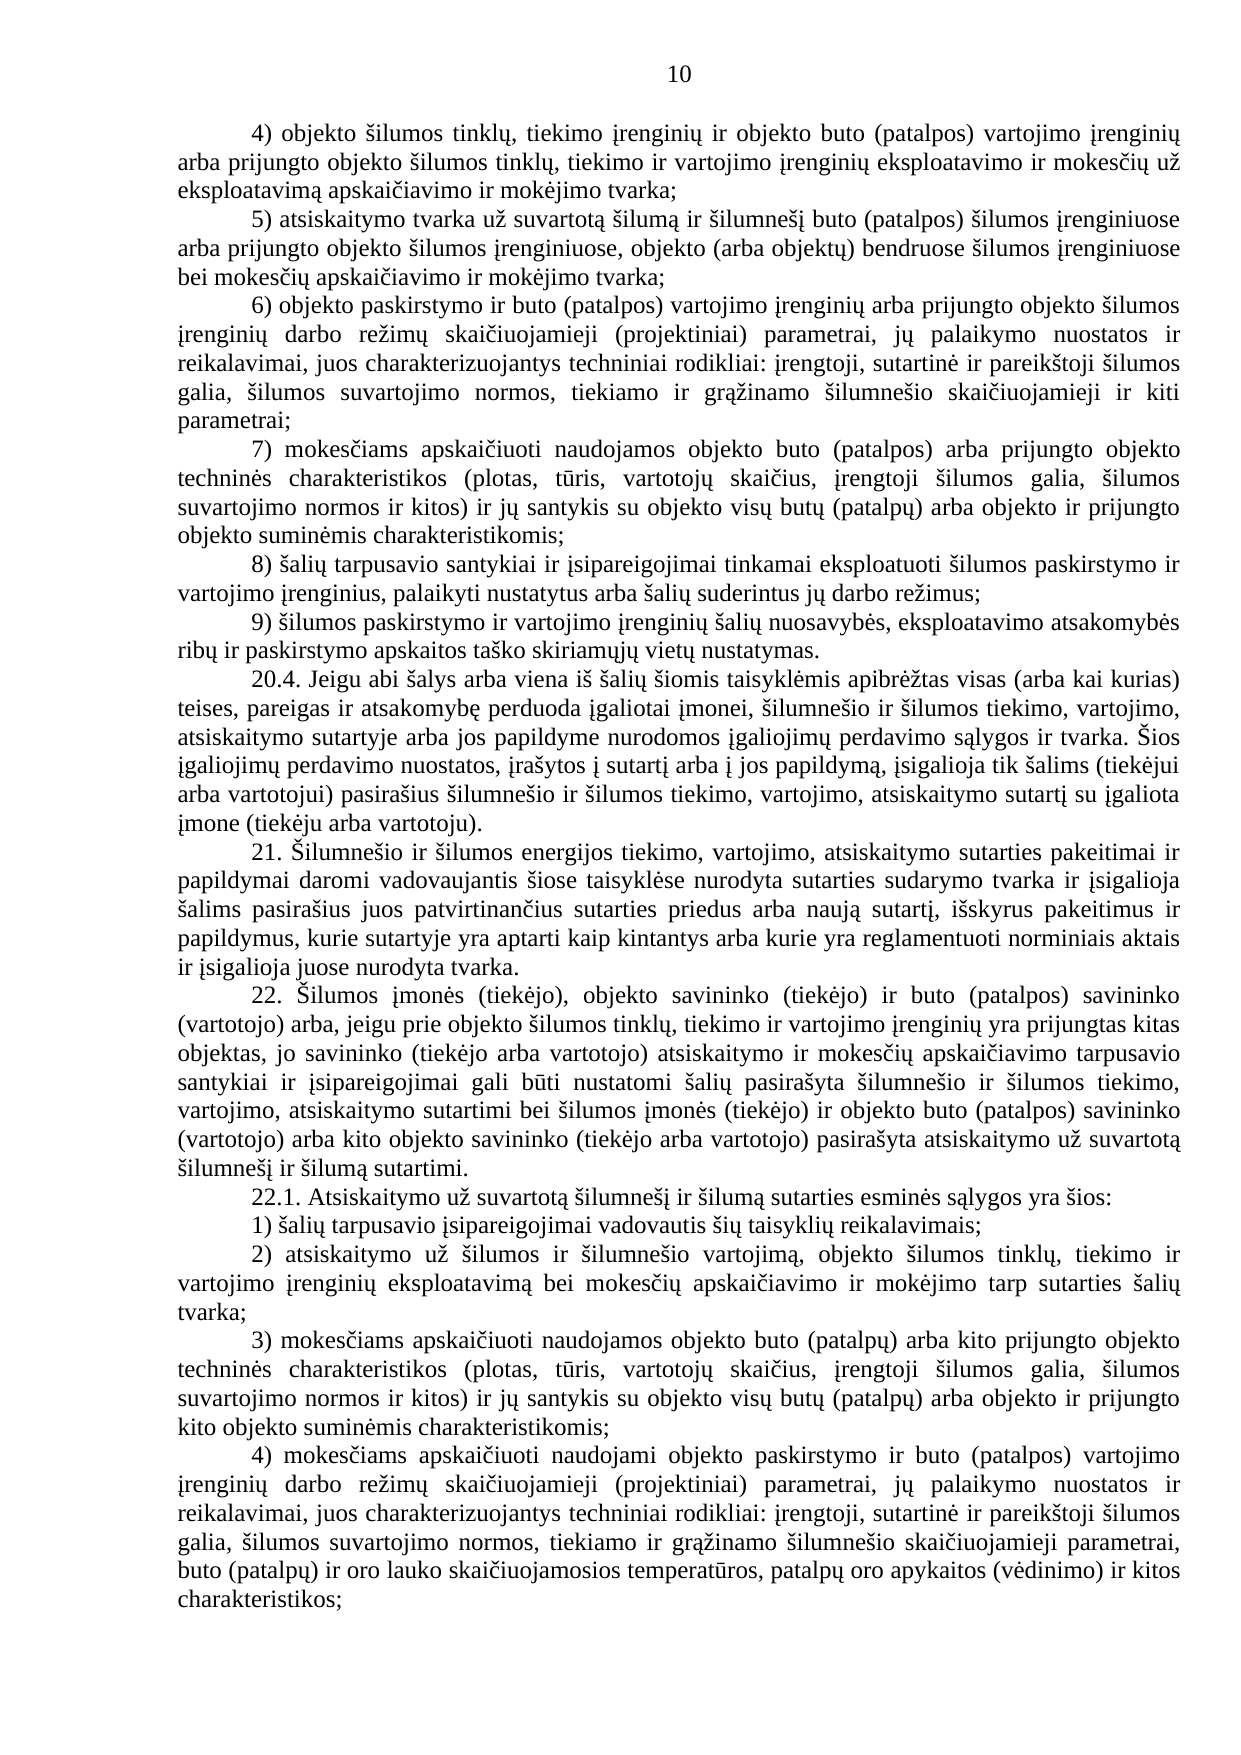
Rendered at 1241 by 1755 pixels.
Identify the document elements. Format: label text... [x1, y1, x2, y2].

text 4) objekto šilumos tinklų, tiekimo įrenginių ir objekto buto (patalpos) vartojimo įrenginių arba prijungto objekto šilumos tinklų, tiekimo ir vartojimo įrenginių eksploatavimo ir mokesčių už eksploatavimą apskaičiavimo ir mokėjimo tvarka; [177, 118, 1181, 204]
text 20.4. Jeigu abi šalys arba viena iš šalių šiomis taisyklėmis apibrėžtas visas (arba kai kurias) teises, pareigas ir atsakomybę perduoda įgaliotai įmonei, šilumnešio ir šilumos tiekimo, vartojimo, atsiskaitymo sutartyje arba jos papildyme nurodomos įgaliojimų perdavimo sąlygos ir tvarka. Šios įgaliojimų perdavimo nuostatos, įrašytos į sutartį arba į jos papildymą, įsigalioja tik šalims (tiekėjui arba vartotojui) pasirašius šilumnešio ir šilumos tiekimo, vartojimo, atsiskaitymo sutartį su įgaliota įmone (tiekėju arba vartotoju). [177, 664, 1181, 837]
text 7) mokesčiams apskaičiuoti naudojamos objekto buto (patalpos) arba prijungto objekto techninės charakteristikos (plotas, tūris, vartotojų skaičius, įrengtoji šilumos galia, šilumos suvartojimo normos ir kitos) ir jų santykis su objekto visų butų (patalpų) arba objekto ir prijungto objekto suminėmis charakteristikomis; [177, 434, 1181, 549]
text 22.1. Atsiskaitymo už suvartotą šilumnešį ir šilumą sutarties esminės sąlygos yra šios: [177, 1182, 1181, 1211]
text 1) šalių tarpusavio įsipareigojimai vadovautis šių taisyklių reikalavimais; [177, 1211, 1181, 1239]
text 8) šalių tarpusavio santykiai ir įsipareigojimai tinkamai eksploatuoti šilumos paskirstymo ir vartojimo įrenginius, palaikyti nustatytus arba šalių suderintus jų darbo režimus; [177, 549, 1181, 607]
text 9) šilumos paskirstymo ir vartojimo įrenginių šalių nuosavybės, eksploatavimo atsakomybės ribų ir paskirstymo apskaitos taško skiriamųjų vietų nustatymas. [177, 607, 1181, 664]
text 2) atsiskaitymo už šilumos ir šilumnešio vartojimą, objekto šilumos tinklų, tiekimo ir vartojimo įrenginių eksploatavimą bei mokesčių apskaičiavimo ir mokėjimo tarp sutarties šalių tvarka; [177, 1239, 1181, 1326]
text 22. Šilumos įmonės (tiekėjo), objekto savininko (tiekėjo) ir buto (patalpos) savininko (vartotojo) arba, jeigu prie objekto šilumos tinklų, tiekimo ir vartojimo įrenginių yra prijungtas kitas objektas, jo savininko (tiekėjo arba vartotojo) atsiskaitymo ir mokesčių apskaičiavimo tarpusavio santykiai ir įsipareigojimai gali būti nustatomi šalių pasirašyta šilumnešio ir šilumos tiekimo, vartojimo, atsiskaitymo sutartimi bei šilumos įmonės (tiekėjo) ir objekto buto (patalpos) savininko (vartotojo) arba kito objekto savininko (tiekėjo arba vartotojo) pasirašyta atsiskaitymo už suvartotą šilumnešį ir šilumą sutartimi. [177, 981, 1181, 1182]
text 4) mokesčiams apskaičiuoti naudojami objekto paskirstymo ir buto (patalpos) vartojimo įrenginių darbo režimų skaičiuojamieji (projektiniai) parametrai, jų palaikymo nuostatos ir reikalavimai, juos charakterizuojantys techniniai rodikliai: įrengtoji, sutartinė ir pareikštoji šilumos galia, šilumos suvartojimo normos, tiekiamo ir grąžinamo šilumnešio skaičiuojamieji parametrai, buto (patalpų) ir oro lauko skaičiuojamosios temperatūros, patalpų oro apykaitos (vėdinimo) ir kitos charakteristikos; [177, 1441, 1181, 1613]
text 6) objekto paskirstymo ir buto (patalpos) vartojimo įrenginių arba prijungto objekto šilumos įrenginių darbo režimų skaičiuojamieji (projektiniai) parametrai, jų palaikymo nuostatos ir reikalavimai, juos charakterizuojantys techniniai rodikliai: įrengtoji, sutartinė ir pareikštoji šilumos galia, šilumos suvartojimo normos, tiekiamo ir grąžinamo šilumnešio skaičiuojamieji ir kiti parametrai; [177, 291, 1181, 434]
text 5) atsiskaitymo tvarka už suvartotą šilumą ir šilumnešį buto (patalpos) šilumos įrenginiuose arba prijungto objekto šilumos įrenginiuose, objekto (arba objektų) bendruose šilumos įrenginiuose bei mokesčių apskaičiavimo ir mokėjimo tvarka; [177, 204, 1181, 291]
text 21. Šilumnešio ir šilumos energijos tiekimo, vartojimo, atsiskaitymo sutarties pakeitimai ir papildymai daromi vadovaujantis šiose taisyklėse nurodyta sutarties sudarymo tvarka ir įsigalioja šalims pasirašius juos patvirtinančius sutarties priedus arba naują sutartį, išskyrus pakeitimus ir papildymus, kurie sutartyje yra aptarti kaip kintantys arba kurie yra reglamentuoti norminiais aktais ir įsigalioja juose nurodyta tvarka. [177, 837, 1181, 981]
text 3) mokesčiams apskaičiuoti naudojamos objekto buto (patalpų) arba kito prijungto objekto techninės charakteristikos (plotas, tūris, vartotojų skaičius, įrengtoji šilumos galia, šilumos suvartojimo normos ir kitos) ir jų santykis su objekto visų butų (patalpų) arba objekto ir prijungto kito objekto suminėmis charakteristikomis; [177, 1326, 1181, 1441]
